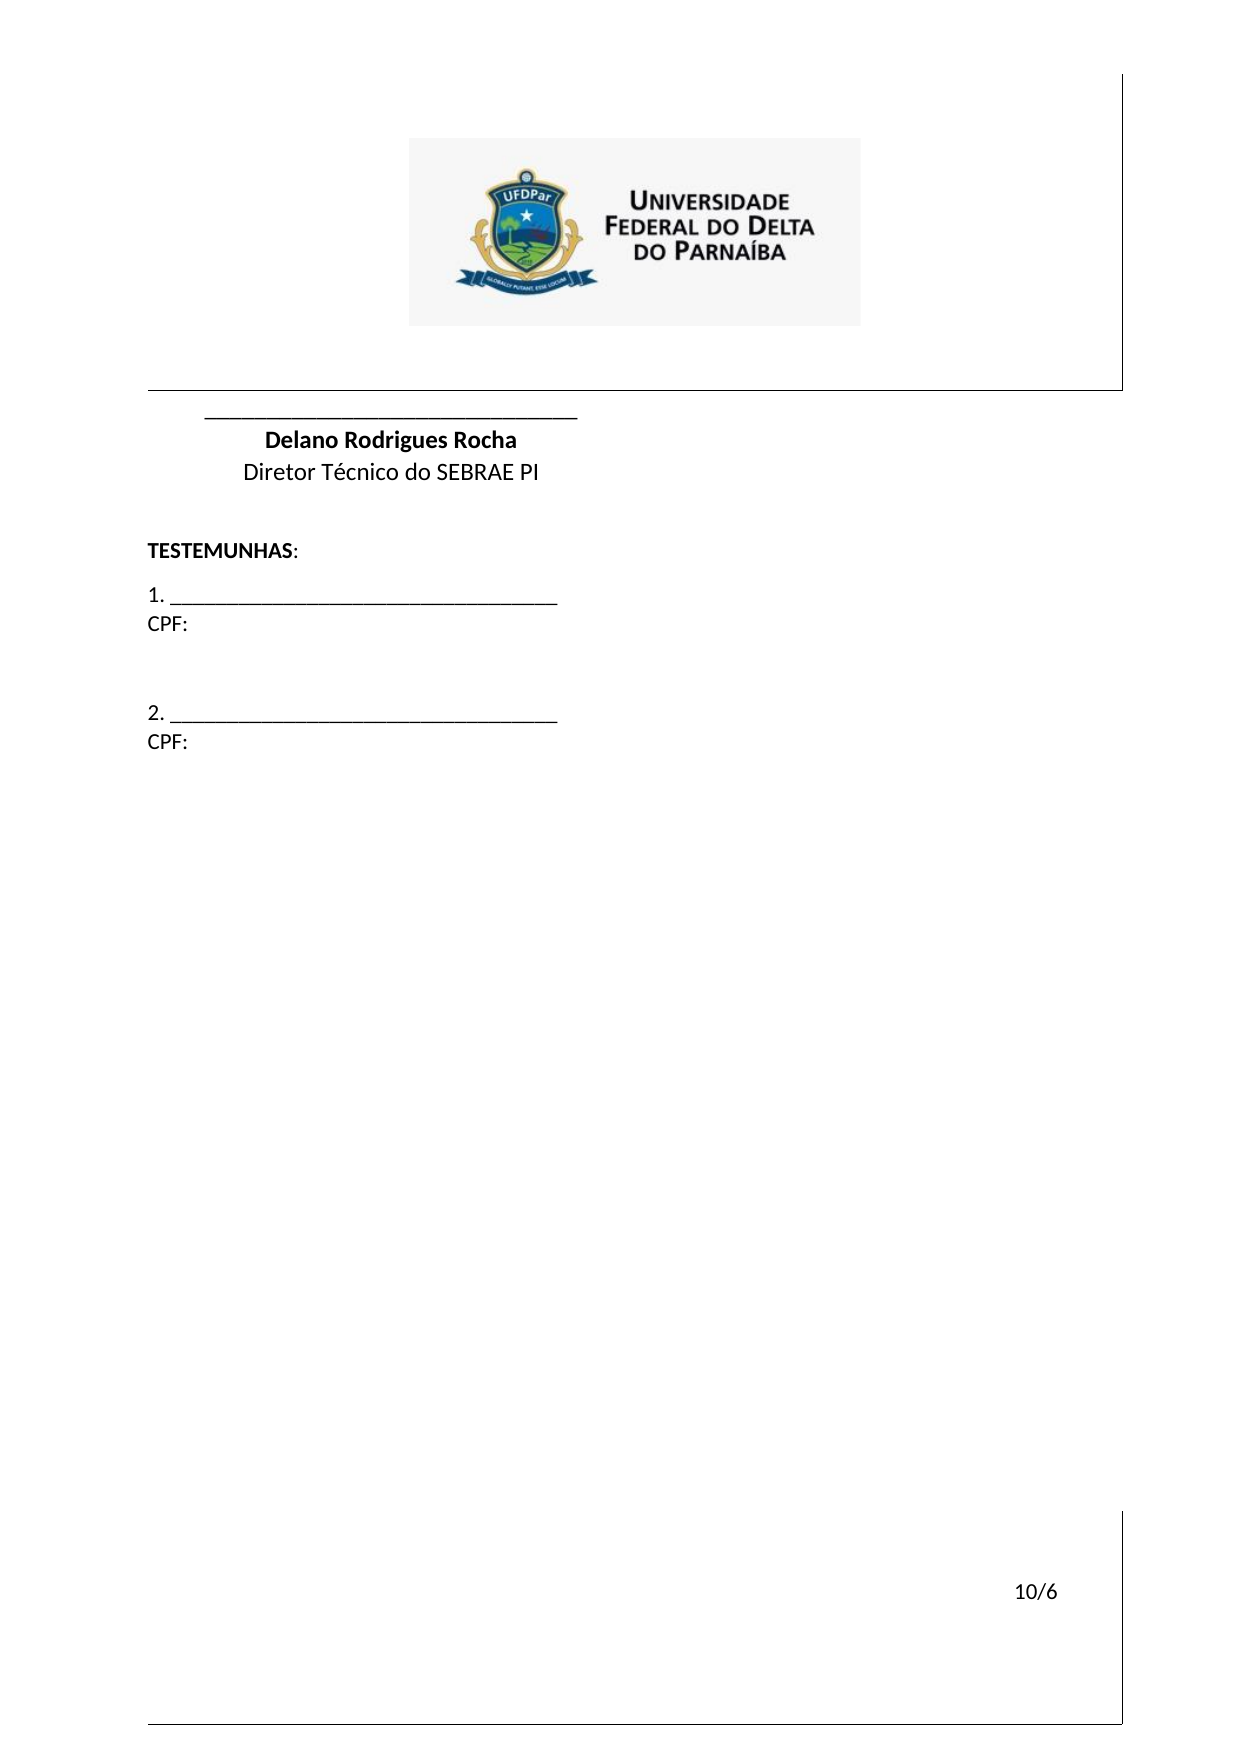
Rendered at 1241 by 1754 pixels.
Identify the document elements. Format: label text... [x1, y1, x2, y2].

subtitle TESTEMUNHAS: [147, 535, 1122, 564]
table_header ______________________________ Delano Rodrigues Rocha Diretor Técnico do SEBRAE PI [155, 391, 627, 491]
subtitle 1. __________________________________ [147, 579, 1122, 608]
table_header [627, 391, 1114, 491]
subtitle CPF: [147, 726, 1122, 755]
subtitle 2. __________________________________ [147, 696, 1122, 726]
subtitle CPF: [147, 608, 1122, 638]
